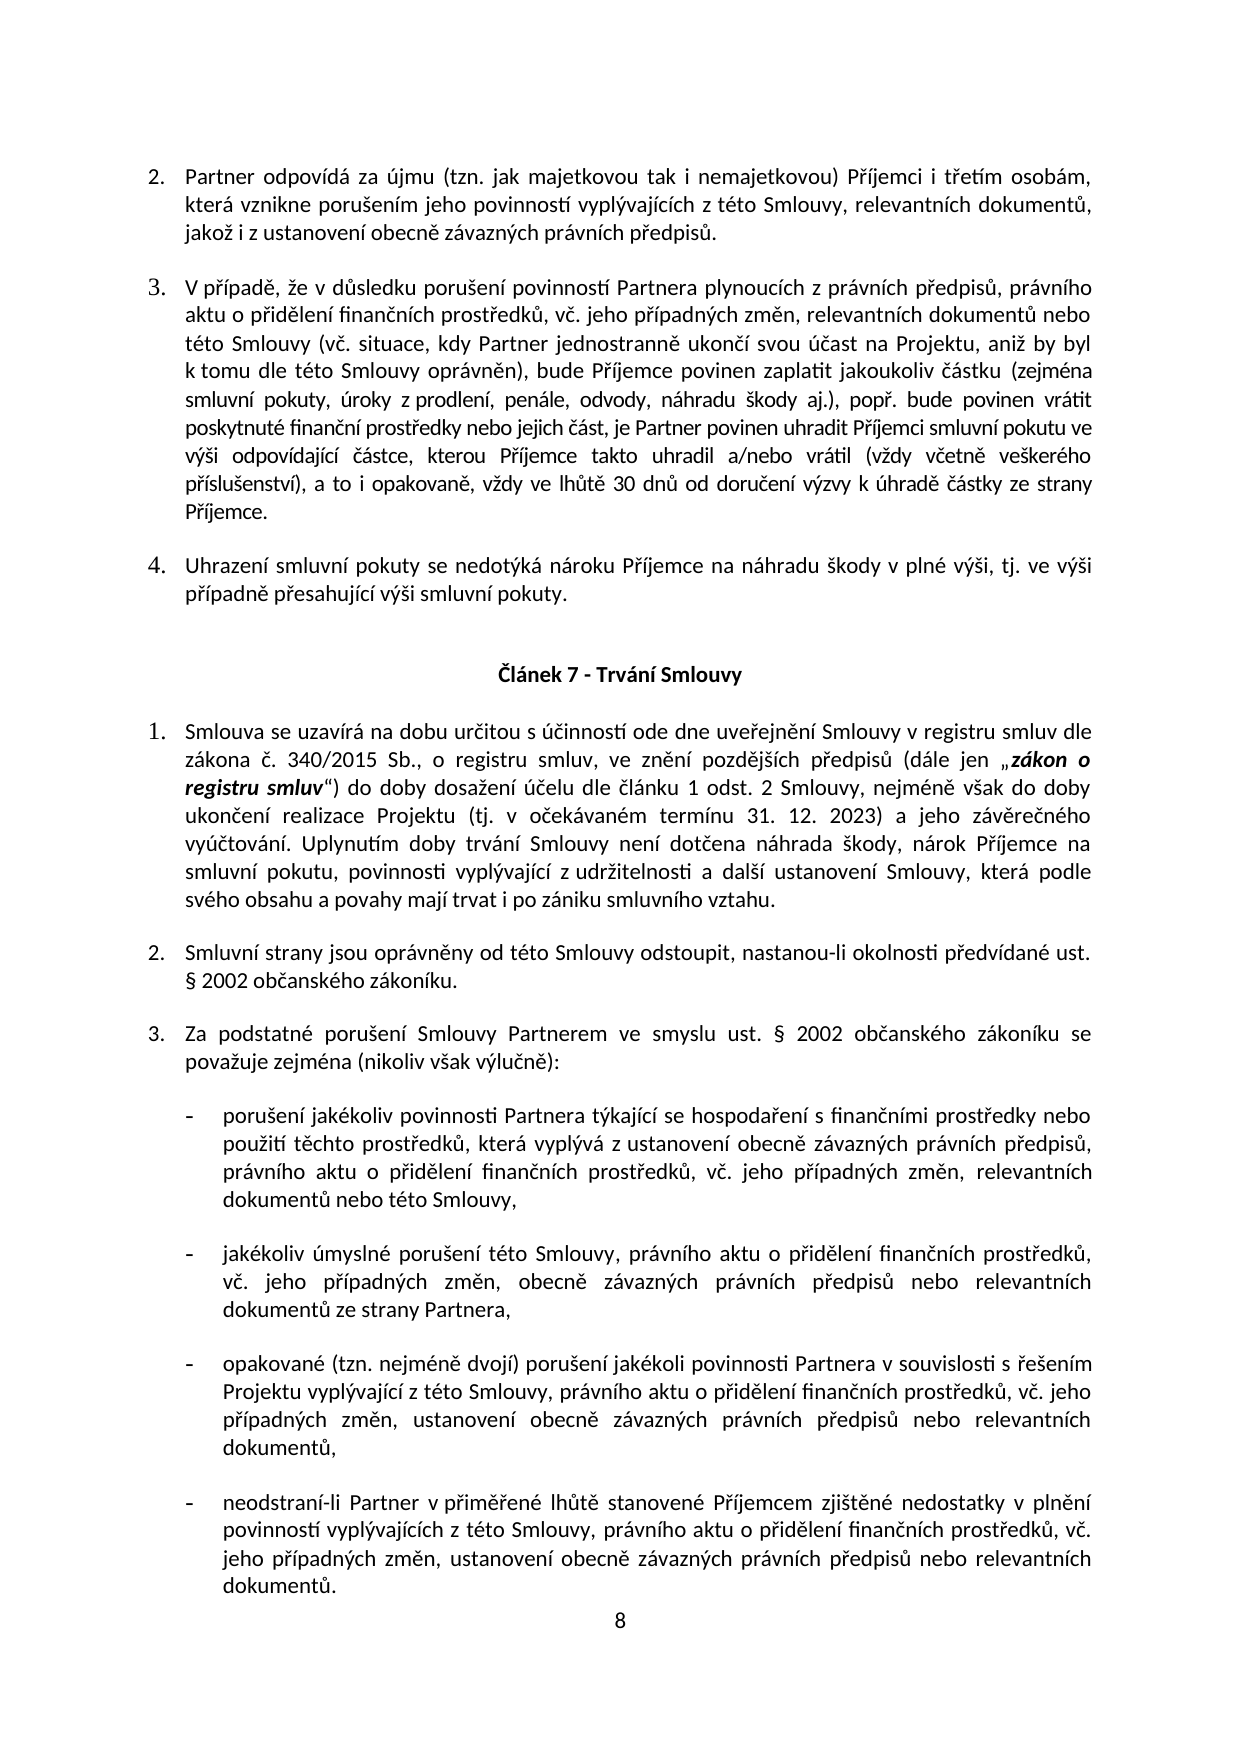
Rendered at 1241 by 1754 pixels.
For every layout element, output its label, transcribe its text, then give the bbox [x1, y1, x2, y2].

list Za podstatné porušení Smlouvy Partnerem ve smyslu ust. § 2002 občanského zákoníku se považuje zejména (nikoliv však výlučně): [148, 1019, 1092, 1075]
list Smlouva se uzavírá na dobu určitou s účinností ode dne uveřejnění Smlouvy v registru smluv dle zákona č. 340/2015 Sb., o registru smluv, ve znění pozdějších předpisů (dále jen „zákon o registru smluv“) do doby dosažení účelu dle článku 1 odst. 2 Smlouvy, nejméně však do doby ukončení realizace Projektu (tj. v očekávaném termínu 31. 12. 2023) a jeho závěrečného vyúčtování. Uplynutím doby trvání Smlouvy není dotčena náhrada škody, nárok Příjemce na smluvní pokutu, povinnosti vyplývající z udržitelnosti a další ustanovení Smlouvy, která podle svého obsahu a povahy mají trvat i po zániku smluvního vztahu. [148, 716, 1092, 913]
list Partner odpovídá za újmu (tzn. jak majetkovou tak i nemajetkovou) Příjemci i třetím osobám, která vznikne porušením jeho povinností vyplývajících z této Smlouvy, relevantních dokumentů, jakož i z ustanovení obecně závazných právních předpisů. [148, 162, 1092, 247]
list porušení jakékoliv povinnosti Partnera týkající se hospodaření s finančními prostředky nebo použití těchto prostředků, která vyplývá z ustanovení obecně závazných právních předpisů, právního aktu o přidělení finančních prostředků, vč. jeho případných změn, relevantních dokumentů nebo této Smlouvy, [185, 1100, 1092, 1213]
list jakékoliv úmyslné porušení této Smlouvy, právního aktu o přidělení finančních prostředků, vč. jeho případných změn, obecně závazných právních předpisů nebo relevantních dokumentů ze strany Partnera, [185, 1238, 1092, 1323]
list neodstraní-li Partner v přiměřené lhůtě stanovené Příjemcem zjištěné nedostatky v plnění povinností vyplývajících z této Smlouvy, právního aktu o přidělení finančních prostředků, vč. jeho případných změn, ustanovení obecně závazných právních předpisů nebo relevantních dokumentů. [185, 1487, 1092, 1600]
text Článek 7 - Trvání Smlouvy [148, 660, 1092, 688]
list opakované (tzn. nejméně dvojí) porušení jakékoli povinnosti Partnera v souvislosti s řešením Projektu vyplývající z této Smlouvy, právního aktu o přidělení finančních prostředků, vč. jeho případných změn, ustanovení obecně závazných právních předpisů nebo relevantních dokumentů, [185, 1348, 1092, 1462]
list Uhrazení smluvní pokuty se nedotýká nároku Příjemce na náhradu škody v plné výši, tj. ve výši případně přesahující výši smluvní pokuty. [148, 550, 1092, 607]
list V případě, že v důsledku porušení povinností Partnera plynoucích z právních předpisů, právního aktu o přidělení finančních prostředků, vč. jeho případných změn, relevantních dokumentů nebo této Smlouvy (vč. situace, kdy Partner jednostranně ukončí svou účast na Projektu, aniž by byl k tomu dle této Smlouvy oprávněn), bude Příjemce povinen zaplatit jakoukoliv částku (zejména smluvní pokuty, úroky z prodlení, penále, odvody, náhradu škody aj.), popř. bude povinen vrátit poskytnuté finanční prostředky nebo jejich část, je Partner povinen uhradit Příjemci smluvní pokutu ve výši odpovídající částce, kterou Příjemce takto uhradil a/nebo vrátil (vždy včetně veškerého příslušenství), a to i opakovaně, vždy ve lhůtě 30 dnů od doručení výzvy k úhradě částky ze strany Příjemce. [148, 272, 1092, 525]
list Smluvní strany jsou oprávněny od této Smlouvy odstoupit, nastanou-li okolnosti předvídané ust. § 2002 občanského zákoníku. [148, 938, 1092, 994]
